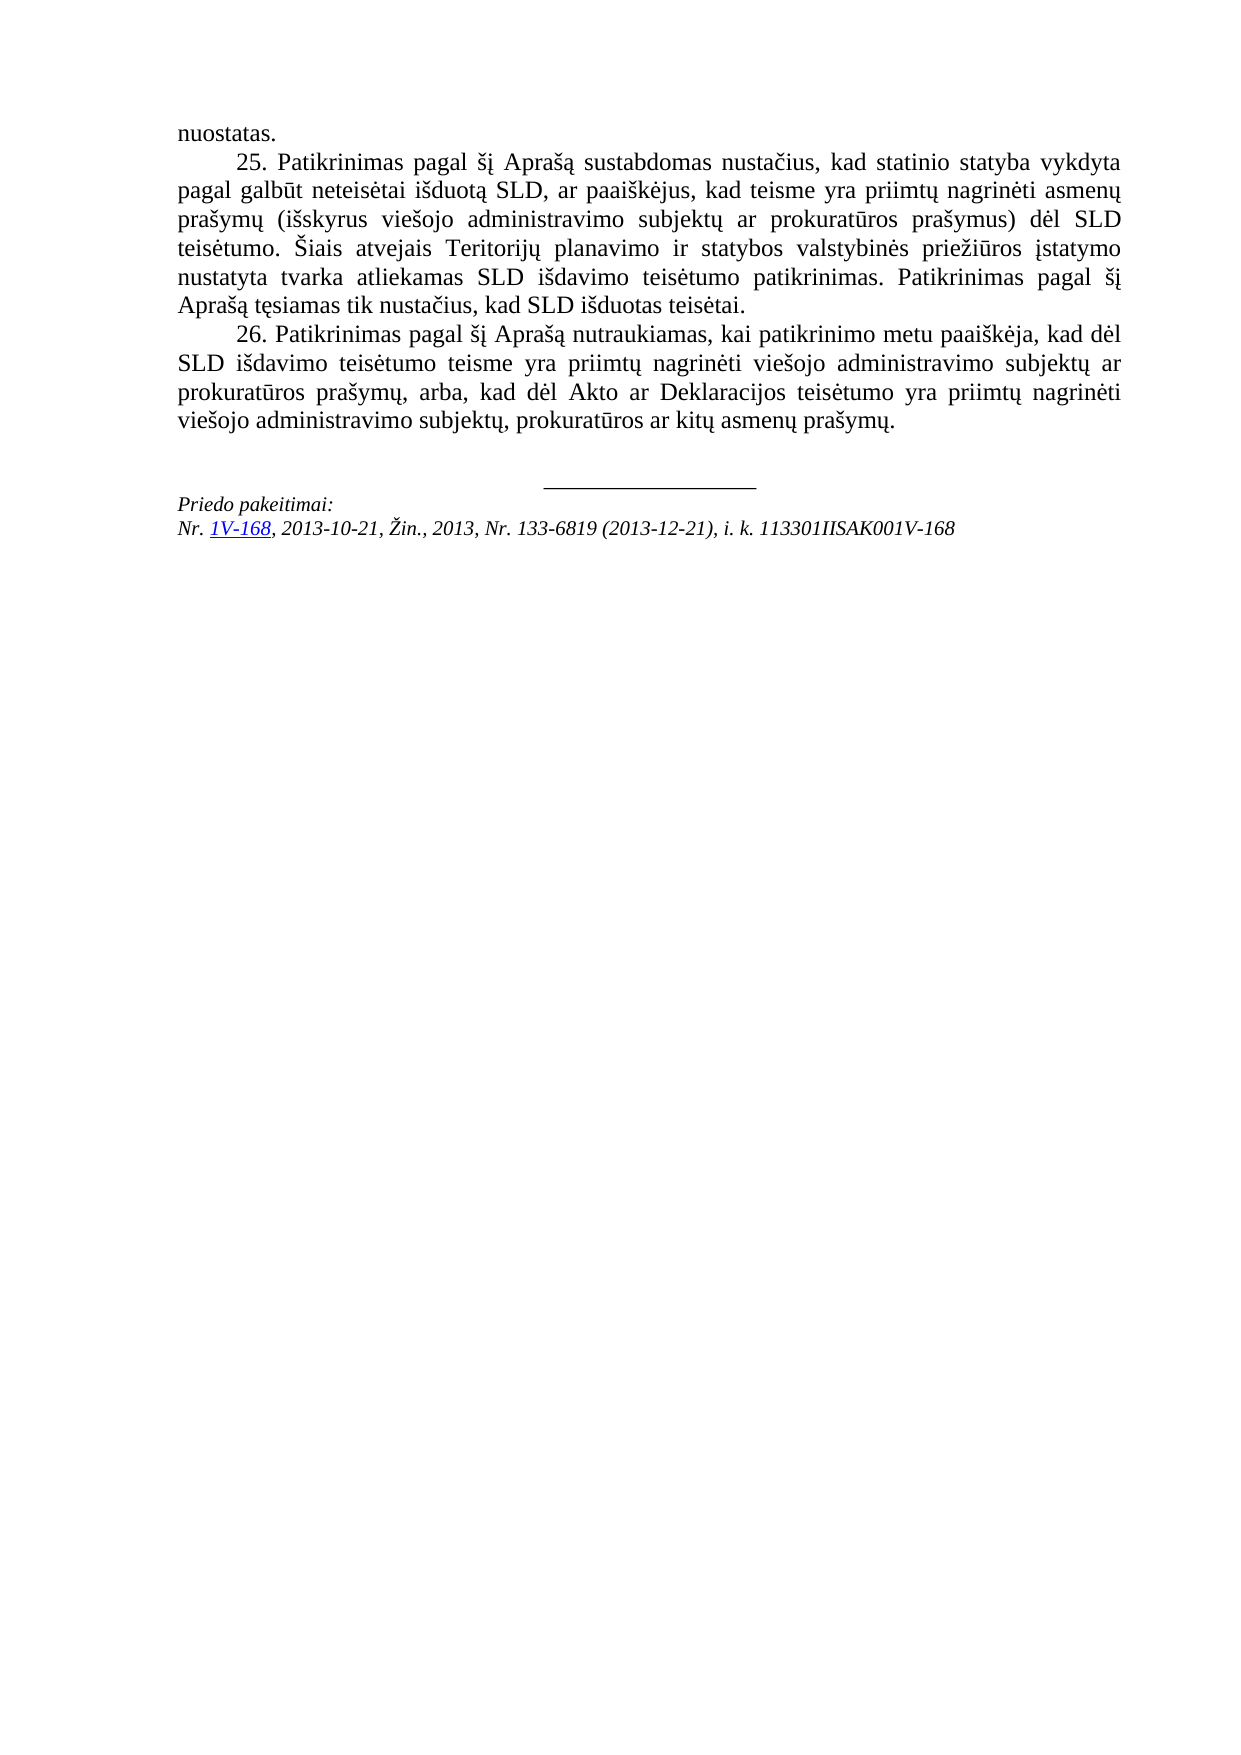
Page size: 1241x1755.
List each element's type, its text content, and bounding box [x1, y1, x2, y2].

text 26. Patikrinimas pagal šį Aprašą nutraukiamas, kai patikrinimo metu paaiškėja, kad dėl SLD išdavimo teisėtumo teisme yra priimtų nagrinėti viešojo administravimo subjektų ar prokuratūros prašymų, arba, kad dėl Akto ar Deklaracijos teisėtumo yra priimtų nagrinėti viešojo administravimo subjektų, prokuratūros ar kitų asmenų prašymų. [177, 319, 1122, 434]
text Nr. 1V-168, 2013-10-21, Žin., 2013, Nr. 133-6819 (2013-12-21), i. k. 113301IISAK001V-168 [177, 516, 1122, 540]
text nuostatas. [177, 118, 1122, 147]
text _________________ [177, 463, 1122, 492]
text Priedo pakeitimai: [177, 492, 1122, 516]
text 25. Patikrinimas pagal šį Aprašą sustabdomas nustačius, kad statinio statyba vykdyta pagal galbūt neteisėtai išduotą SLD, ar paaiškėjus, kad teisme yra priimtų nagrinėti asmenų prašymų (išskyrus viešojo administravimo subjektų ar prokuratūros prašymus) dėl SLD teisėtumo. Šiais atvejais Teritorijų planavimo ir statybos valstybinės priežiūros įstatymo nustatyta tvarka atliekamas SLD išdavimo teisėtumo patikrinimas. Patikrinimas pagal šį Aprašą tęsiamas tik nustačius, kad SLD išduotas teisėtai. [177, 147, 1122, 319]
